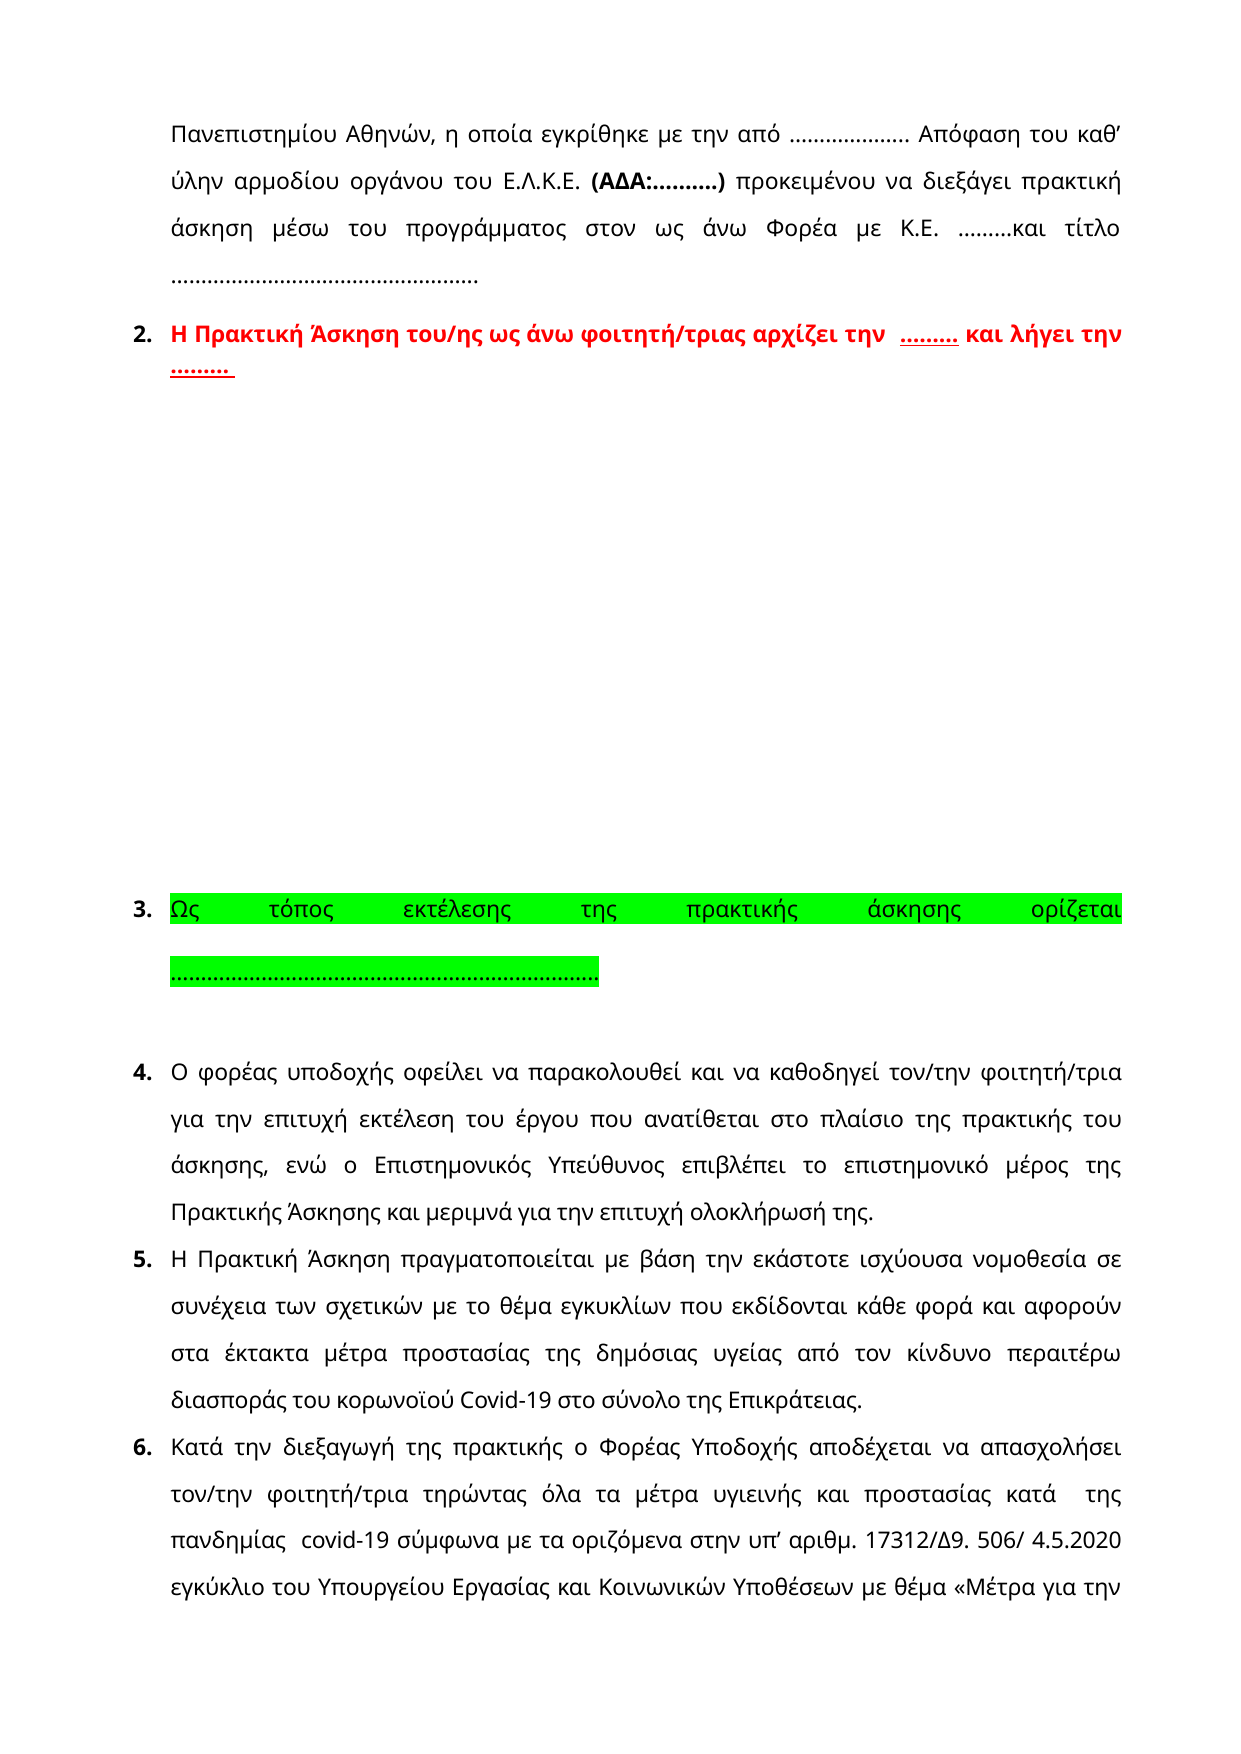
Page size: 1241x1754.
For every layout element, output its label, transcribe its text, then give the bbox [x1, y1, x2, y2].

list Η Πρακτική Άσκηση του/ης ως άνω φοιτητή/τριας αρχίζει την ……… και λήγει την ……… [133, 318, 1122, 381]
list Ως τόπος εκτέλεσης της πρακτικής άσκησης ορίζεται …………………………………………………………….. [133, 893, 1122, 987]
list Ο φορέας υποδοχής οφείλει να παρακολουθεί και να καθοδηγεί τον/την φοιτητή/τρια για την επιτυχή εκτέλεση του έργου που ανατίθεται στο πλαίσιο της πρακτικής του άσκησης, ενώ ο Επιστημονικός Υπεύθυνος επιβλέπει το επιστημονικό μέρος της Πρακτικής Άσκησης και μεριμνά για την επιτυχή ολοκλήρωσή της. [133, 1056, 1122, 1227]
list Κατά την διεξαγωγή της πρακτικής ο Φορέας Υποδοχής αποδέχεται να απασχολήσει τον/την φοιτητή/τρια τηρώντας όλα τα μέτρα υγιεινής και προστασίας κατά της πανδημίας covid-19 σύμφωνα με τα οριζόμενα στην υπ’ αριθμ. 17312/Δ9. 506/ 4.5.2020 εγκύκλιο του Υπουργείου Εργασίας και Κοινωνικών Υποθέσεων με θέμα «Μέτρα για την [133, 1431, 1122, 1602]
list Πανεπιστημίου Αθηνών, η οποία εγκρίθηκε με την από ……………….. Απόφαση του καθ’ ύλην αρμοδίου οργάνου του Ε.Λ.Κ.Ε. (ΑΔΑ:……….) προκειμένου να διεξάγει πρακτική άσκηση μέσω του προγράμματος στον ως άνω Φορέα με Κ.Ε. ………και τίτλο …………………………………………... [133, 118, 1122, 290]
list H Πρακτική Άσκηση πραγματοποιείται με βάση την εκάστοτε ισχύουσα νομοθεσία σε συνέχεια των σχετικών με το θέμα εγκυκλίων που εκδίδονται κάθε φορά και αφορούν στα έκτακτα μέτρα προστασίας της δημόσιας υγείας από τον κίνδυνο περαιτέρω διασποράς του κορωνοϊού Covid-19 στο σύνολο της Επικράτειας. [133, 1243, 1122, 1415]
